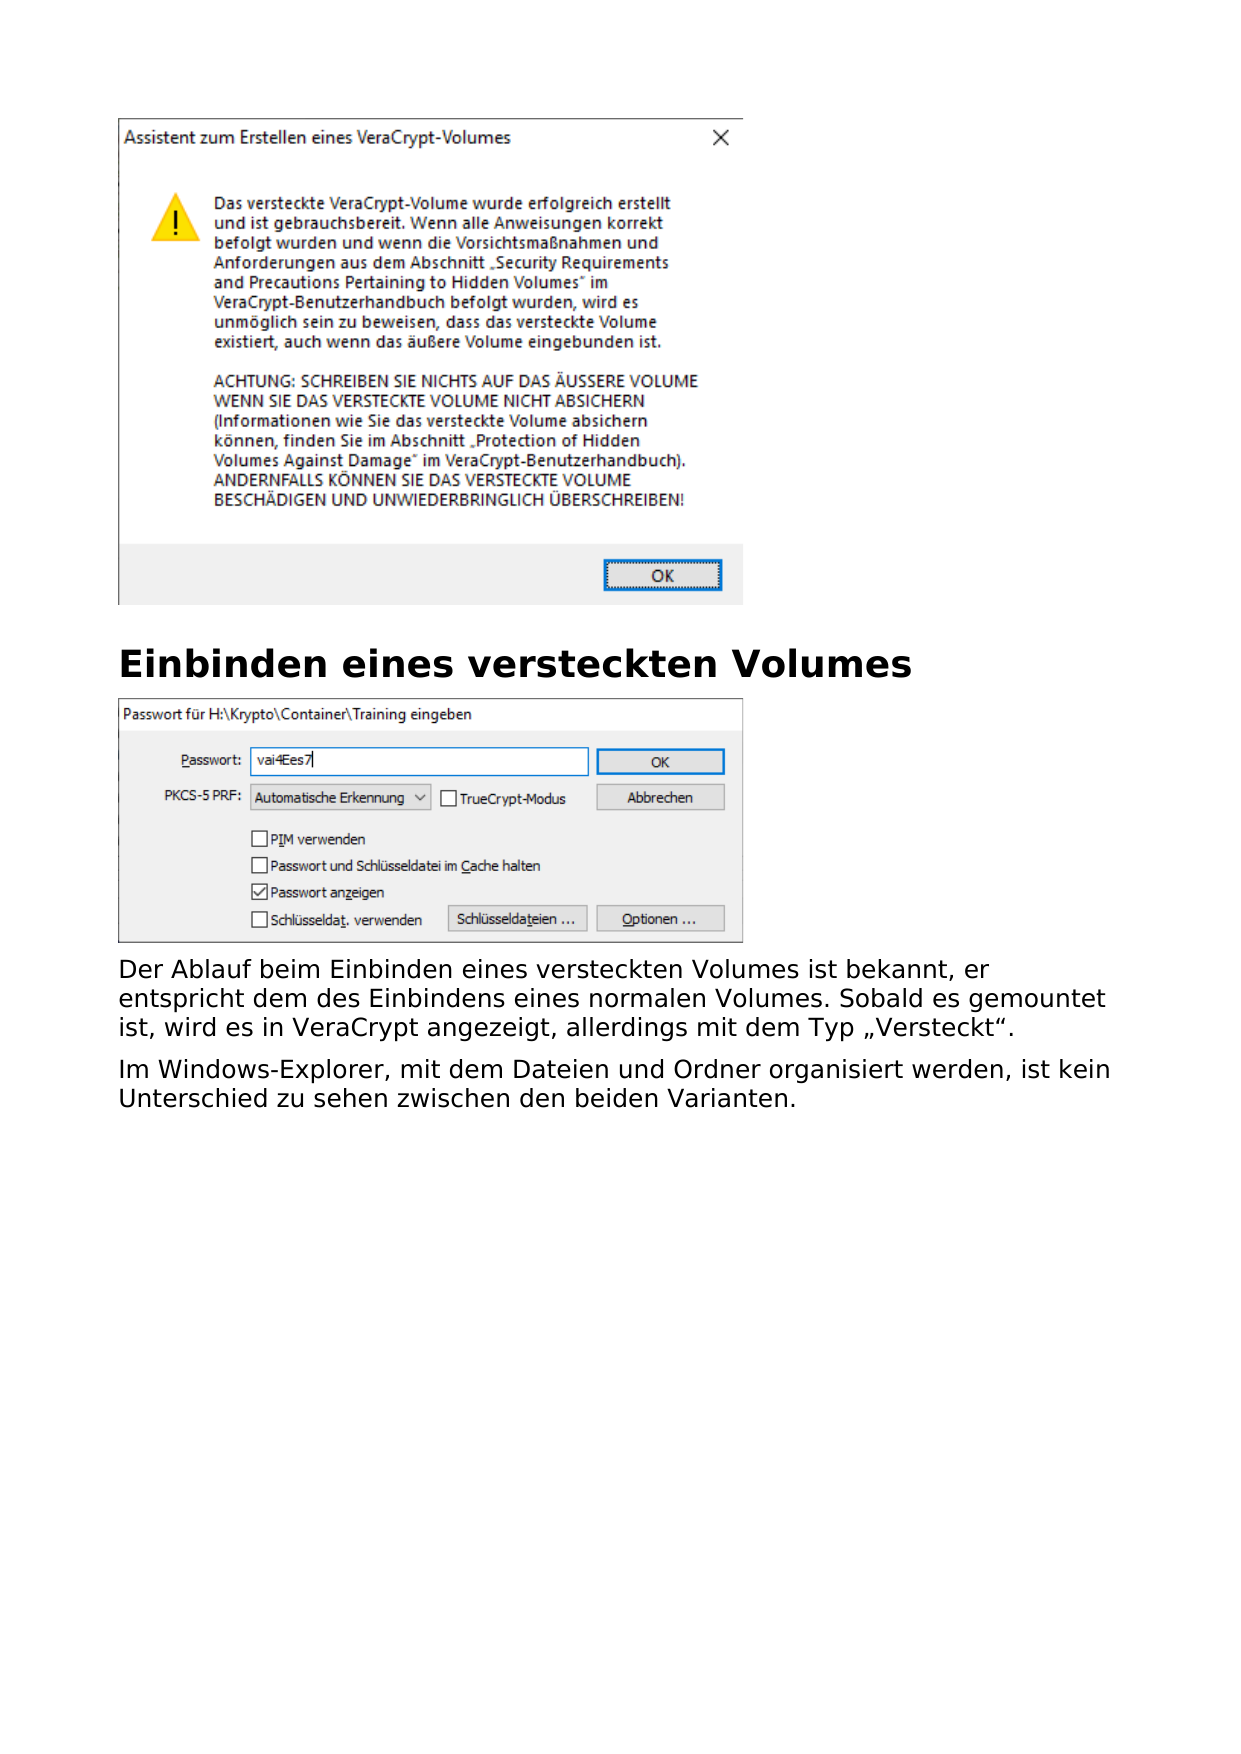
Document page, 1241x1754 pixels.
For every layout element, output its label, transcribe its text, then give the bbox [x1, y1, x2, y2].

text Der Ablauf beim Einbinden eines versteckten Volumes ist bekannt, er entspricht dem des Einbindens eines normalen Volumes. Sobald es gemountet ist, wird es in VeraCrypt angezeigt, allerdings mit dem Typ „Versteckt“. [118, 955, 1122, 1042]
subtitle Einbinden eines versteckten Volumes [118, 642, 1122, 686]
picture [118, 698, 744, 943]
picture [118, 118, 744, 605]
text Im Windows-Explorer, mit dem Dateien und Ordner organisiert werden, ist kein Unterschied zu sehen zwischen den beiden Varianten. [118, 1055, 1122, 1113]
